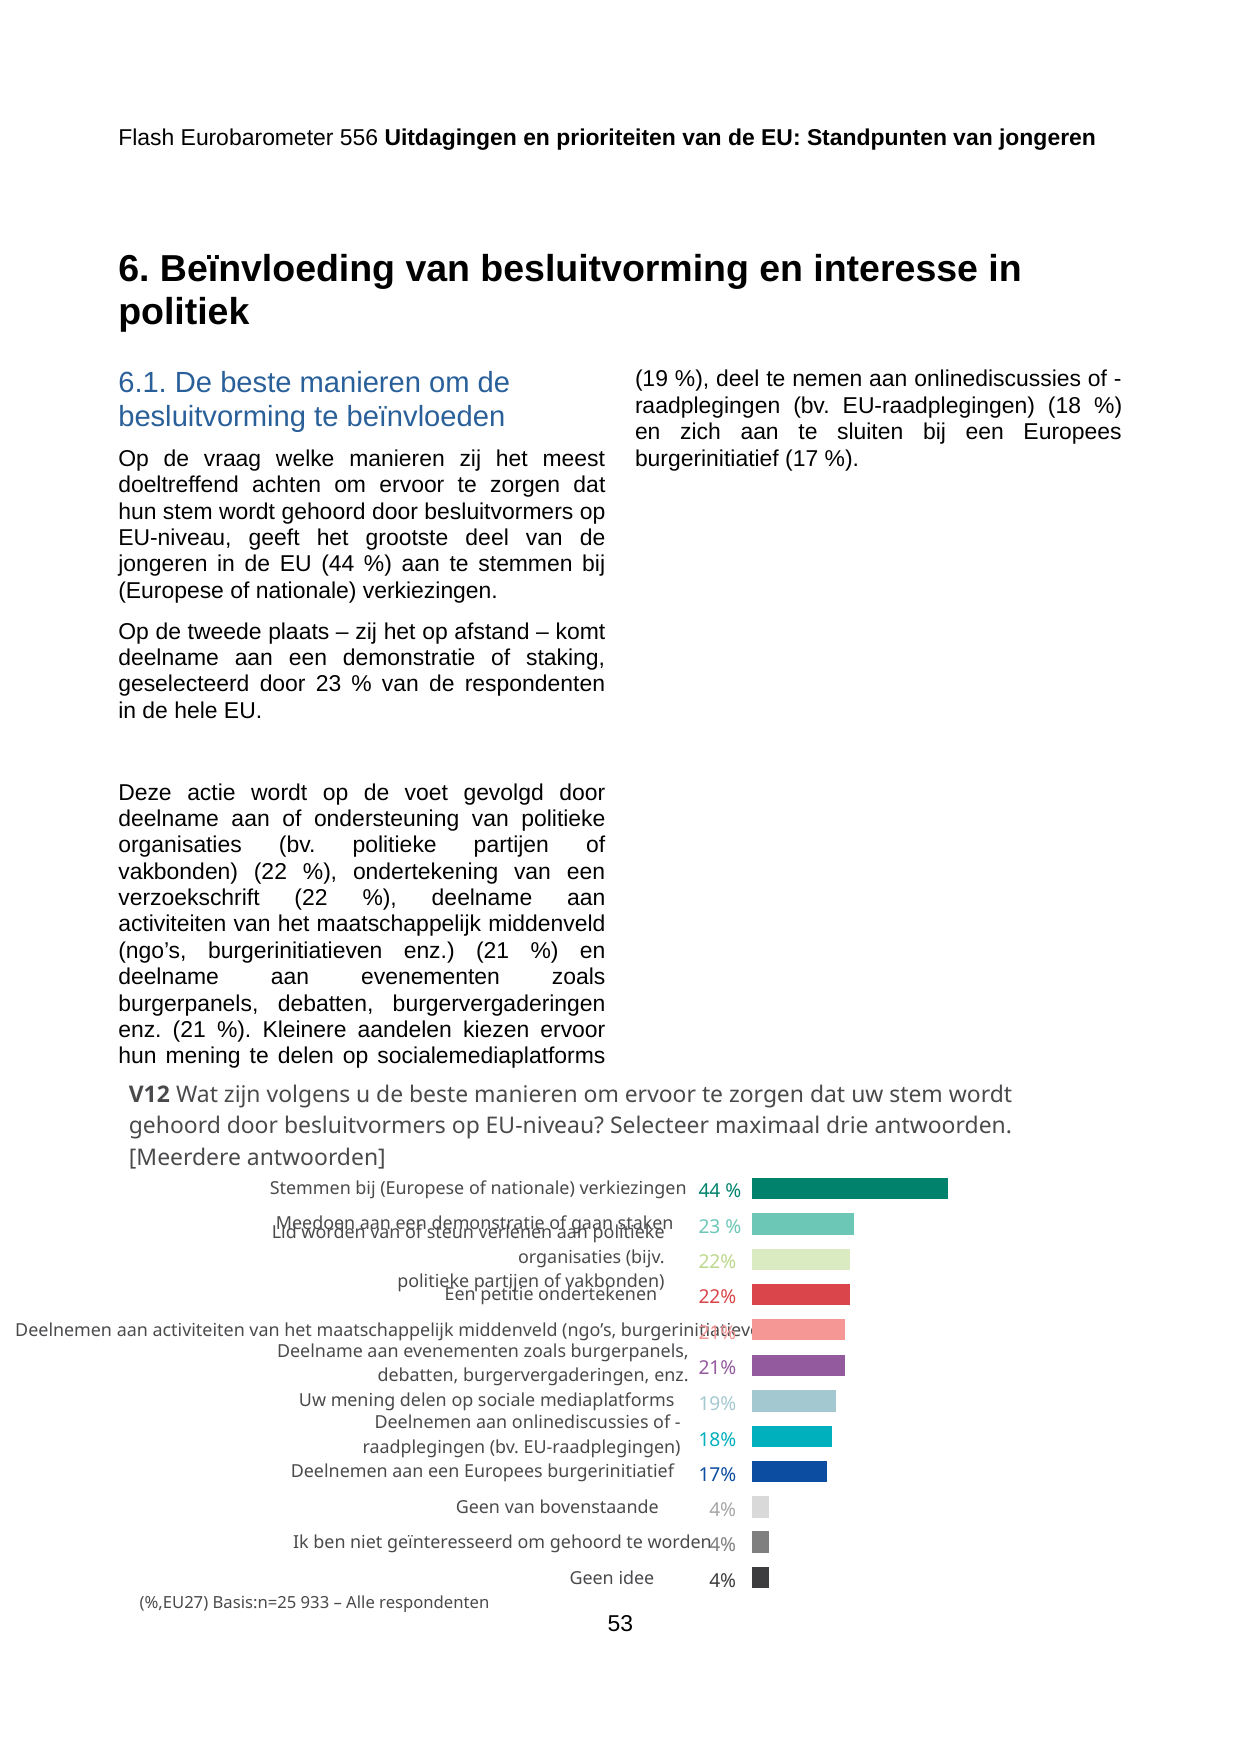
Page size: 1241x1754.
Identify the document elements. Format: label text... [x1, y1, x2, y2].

text (19 %), deel te nemen aan onlinediscussies of -raadplegingen (bv. EU-raadplegingen) (18 %) en zich aan te sluiten bij een Europees burgerinitiatief (17 %). [635, 365, 1122, 471]
subtitle 6. Beïnvloeding van besluitvorming en interesse in politiek [118, 246, 1122, 332]
text Op de vraag welke manieren zij het meest doeltreffend achten om ervoor te zorgen dat hun stem wordt gehoord door besluitvormers op EU-niveau, geeft het grootste deel van de jongeren in de EU (44 %) aan te stemmen bij (Europese of nationale) verkiezingen. [118, 445, 605, 603]
text Deze actie wordt op de voet gevolgd door deelname aan of ondersteuning van politieke organisaties (bv. politieke partijen of vakbonden) (22 %), ondertekening van een verzoekschrift (22 %), deelname aan activiteiten van het maatschappelijk middenveld (ngo’s, burgerinitiatieven enz.) (21 %) en deelname aan evenementen zoals burgerpanels, debatten, burgervergaderingen enz. (21 %). Kleinere aandelen kiezen ervoor hun mening te delen op socialemediaplatforms [118, 779, 605, 1068]
text Op de tweede plaats – zij het op afstand – komt deelname aan een demonstratie of staking, geselecteerd door 23 % van de respondenten in de hele EU. [118, 618, 605, 723]
subtitle 6.1. De beste manieren om de besluitvorming te beïnvloeden [118, 365, 605, 432]
